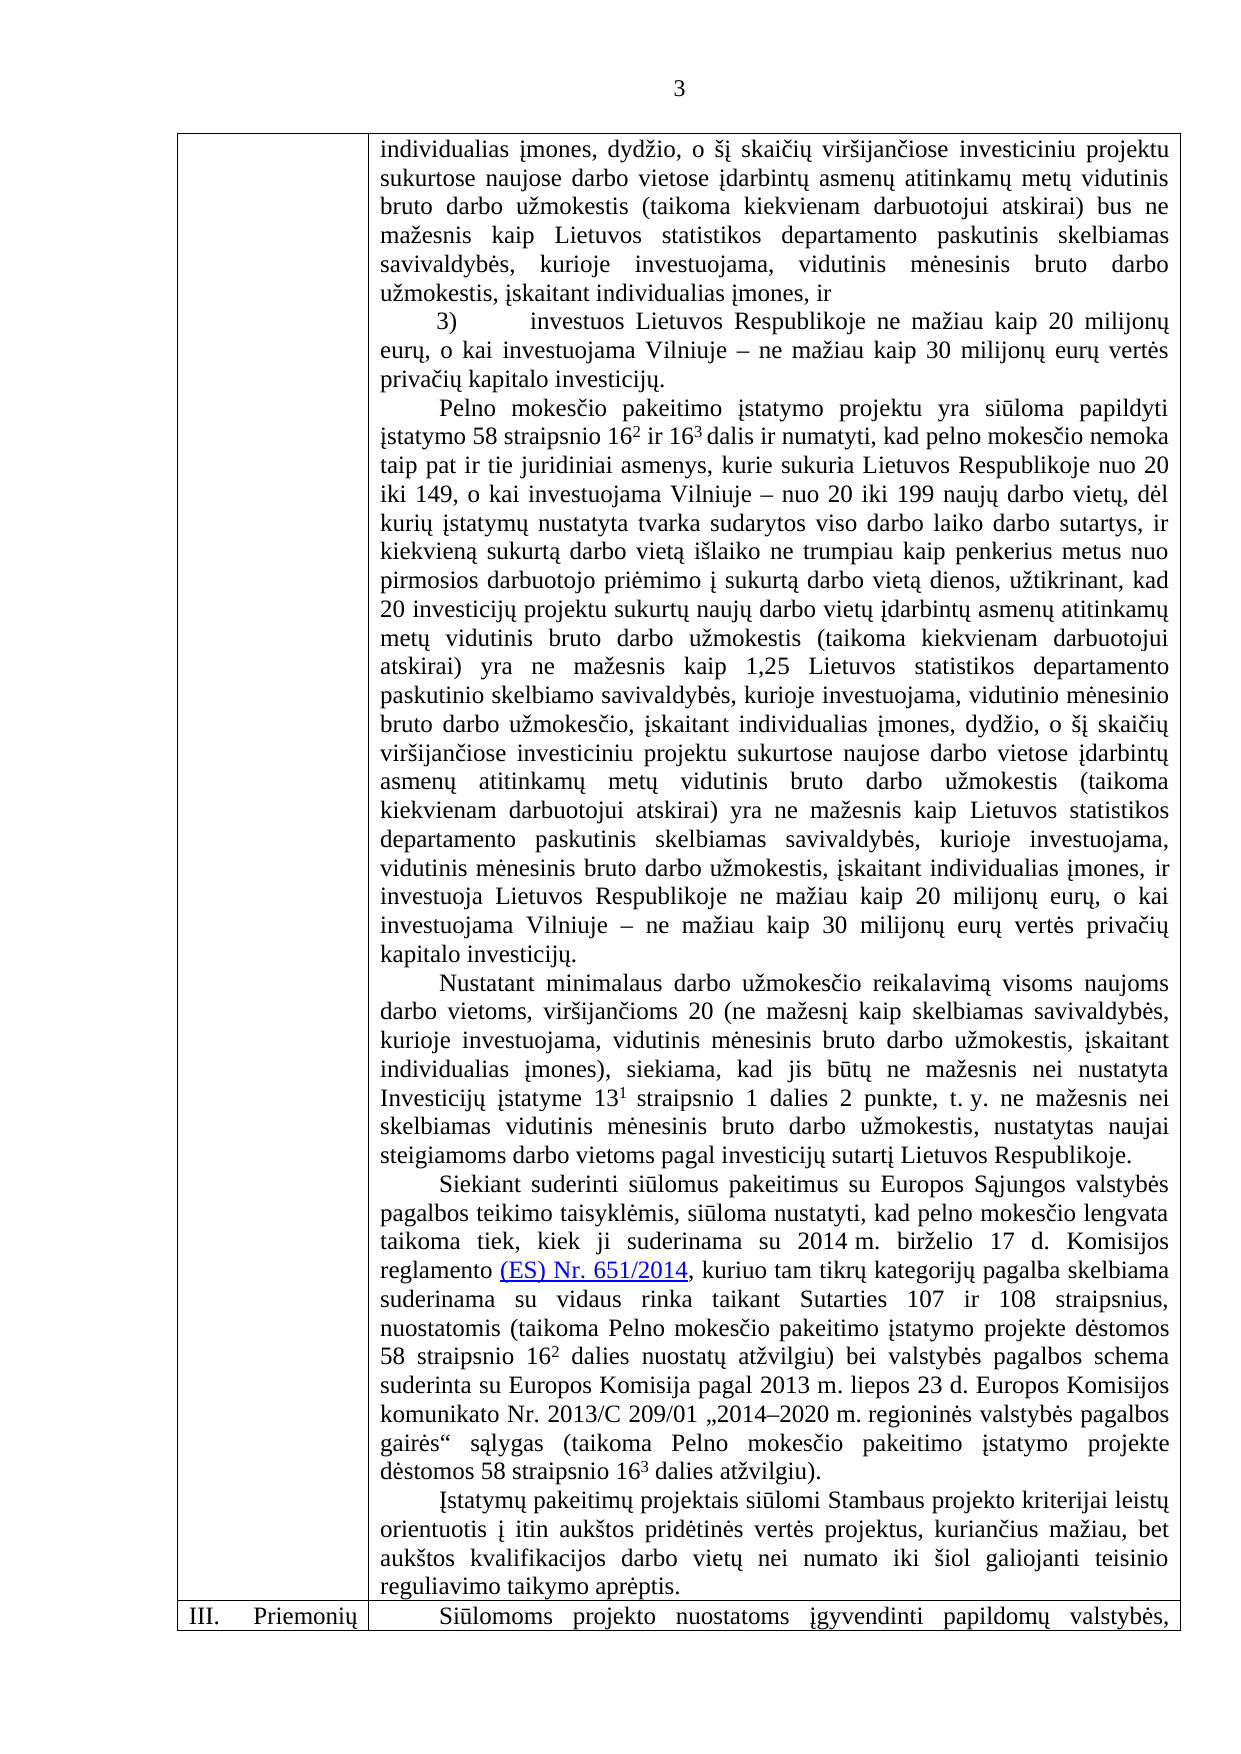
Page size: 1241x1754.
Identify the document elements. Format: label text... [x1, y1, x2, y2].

table_cell Siūlomoms projekto nuostatoms įgyvendinti papildomų valstybės, [369, 1601, 1180, 1630]
table_cell III. Priemonių [178, 1601, 368, 1630]
table_cell individualias įmones, dydžio, o šį skaičių viršijančiose investiciniu projektu sukurtose naujose darbo vietose įdarbintų asmenų atitinkamų metų vidutinis bruto darbo užmokestis (taikoma kiekvienam darbuotojui atskirai) bus ne mažesnis kaip Lietuvos statistikos departamento paskutinis skelbiamas savivaldybės, kurioje investuojama, vidutinis mėnesinis bruto darbo užmokestis, įskaitant individualias įmones, ir 3) investuos Lietuvos Respublikoje ne mažiau kaip 20 milijonų eurų, o kai investuojama Vilniuje – ne mažiau kaip 30 milijonų eurų vertės privačių kapitalo investicijų. Pelno mokesčio pakeitimo įstatymo projektu yra siūloma papildyti įstatymo 58 straipsnio 162 ir 163 dalis ir numatyti, kad pelno mokesčio nemoka taip pat ir tie juridiniai asmenys, kurie sukuria Lietuvos Respublikoje nuo 20 iki 149, o kai investuojama Vilniuje – nuo 20 iki 199 naujų darbo vietų, dėl kurių įstatymų nustatyta tvarka sudarytos viso darbo laiko darbo sutartys, ir kiekvieną sukurtą darbo vietą išlaiko ne trumpiau kaip penkerius metus nuo pirmosios darbuotojo priėmimo į sukurtą darbo vietą dienos, užtikrinant, kad 20 investicijų projektu sukurtų naujų darbo vietų įdarbintų asmenų atitinkamų metų vidutinis bruto darbo užmokestis (taikoma kiekvienam darbuotojui atskirai) yra ne mažesnis kaip 1,25 Lietuvos statistikos departamento paskutinio skelbiamo savivaldybės, kurioje investuojama, vidutinio mėnesinio bruto darbo užmokesčio, įskaitant individualias įmones, dydžio, o šį skaičių viršijančiose investiciniu projektu sukurtose naujose darbo vietose įdarbintų asmenų atitinkamų metų vidutinis bruto darbo užmokestis (taikoma kiekvienam darbuotojui atskirai) yra ne mažesnis kaip Lietuvos statistikos departamento paskutinis skelbiamas savivaldybės, kurioje investuojama, vidutinis mėnesinis bruto darbo užmokestis, įskaitant individualias įmones, ir investuoja Lietuvos Respublikoje ne mažiau kaip 20 milijonų eurų, o kai investuojama Vilniuje – ne mažiau kaip 30 milijonų eurų vertės privačių kapitalo investicijų. Nustatant minimalaus darbo užmokesčio reikalavimą visoms naujoms darbo vietoms, viršijančioms 20 (ne mažesnį kaip skelbiamas savivaldybės, kurioje investuojama, vidutinis mėnesinis bruto darbo užmokestis, įskaitant individualias įmones), siekiama, kad jis būtų ne mažesnis nei nustatyta Investicijų įstatyme 131 straipsnio 1 dalies 2 punkte, t. y. ne mažesnis nei skelbiamas vidutinis mėnesinis bruto darbo užmokestis, nustatytas naujai steigiamoms darbo vietoms pagal investicijų sutartį Lietuvos Respublikoje. Siekiant suderinti siūlomus pakeitimus su Europos Sąjungos valstybės pagalbos teikimo taisyklėmis, siūloma nustatyti, kad pelno mokesčio lengvata taikoma tiek, kiek ji suderinama su 2014 m. birželio 17 d. Komisijos reglamento (ES) Nr. 651/2014, kuriuo tam tikrų kategorijų pagalba skelbiama suderinama su vidaus rinka taikant Sutarties 107 ir 108 straipsnius, nuostatomis (taikoma Pelno mokesčio pakeitimo įstatymo projekte dėstomos 58 straipsnio 162 dalies nuostatų atžvilgiu) bei valstybės pagalbos schema suderinta su Europos Komisija pagal 2013 m. liepos 23 d. Europos Komisijos komunikato Nr. 2013/C 209/01 „2014–2020 m. regioninės valstybės pagalbos gairės“ sąlygas (taikoma Pelno mokesčio pakeitimo įstatymo projekte dėstomos 58 straipsnio 163 dalies atžvilgiu). Įstatymų pakeitimų projektais siūlomi Stambaus projekto kriterijai leistų orientuotis į itin aukštos pridėtinės vertės projektus, kuriančius mažiau, bet aukštos kvalifikacijos darbo vietų nei numato iki šiol galiojanti teisinio reguliavimo taikymo aprėptis. [369, 134, 1180, 1600]
table_cell [178, 134, 368, 1600]
